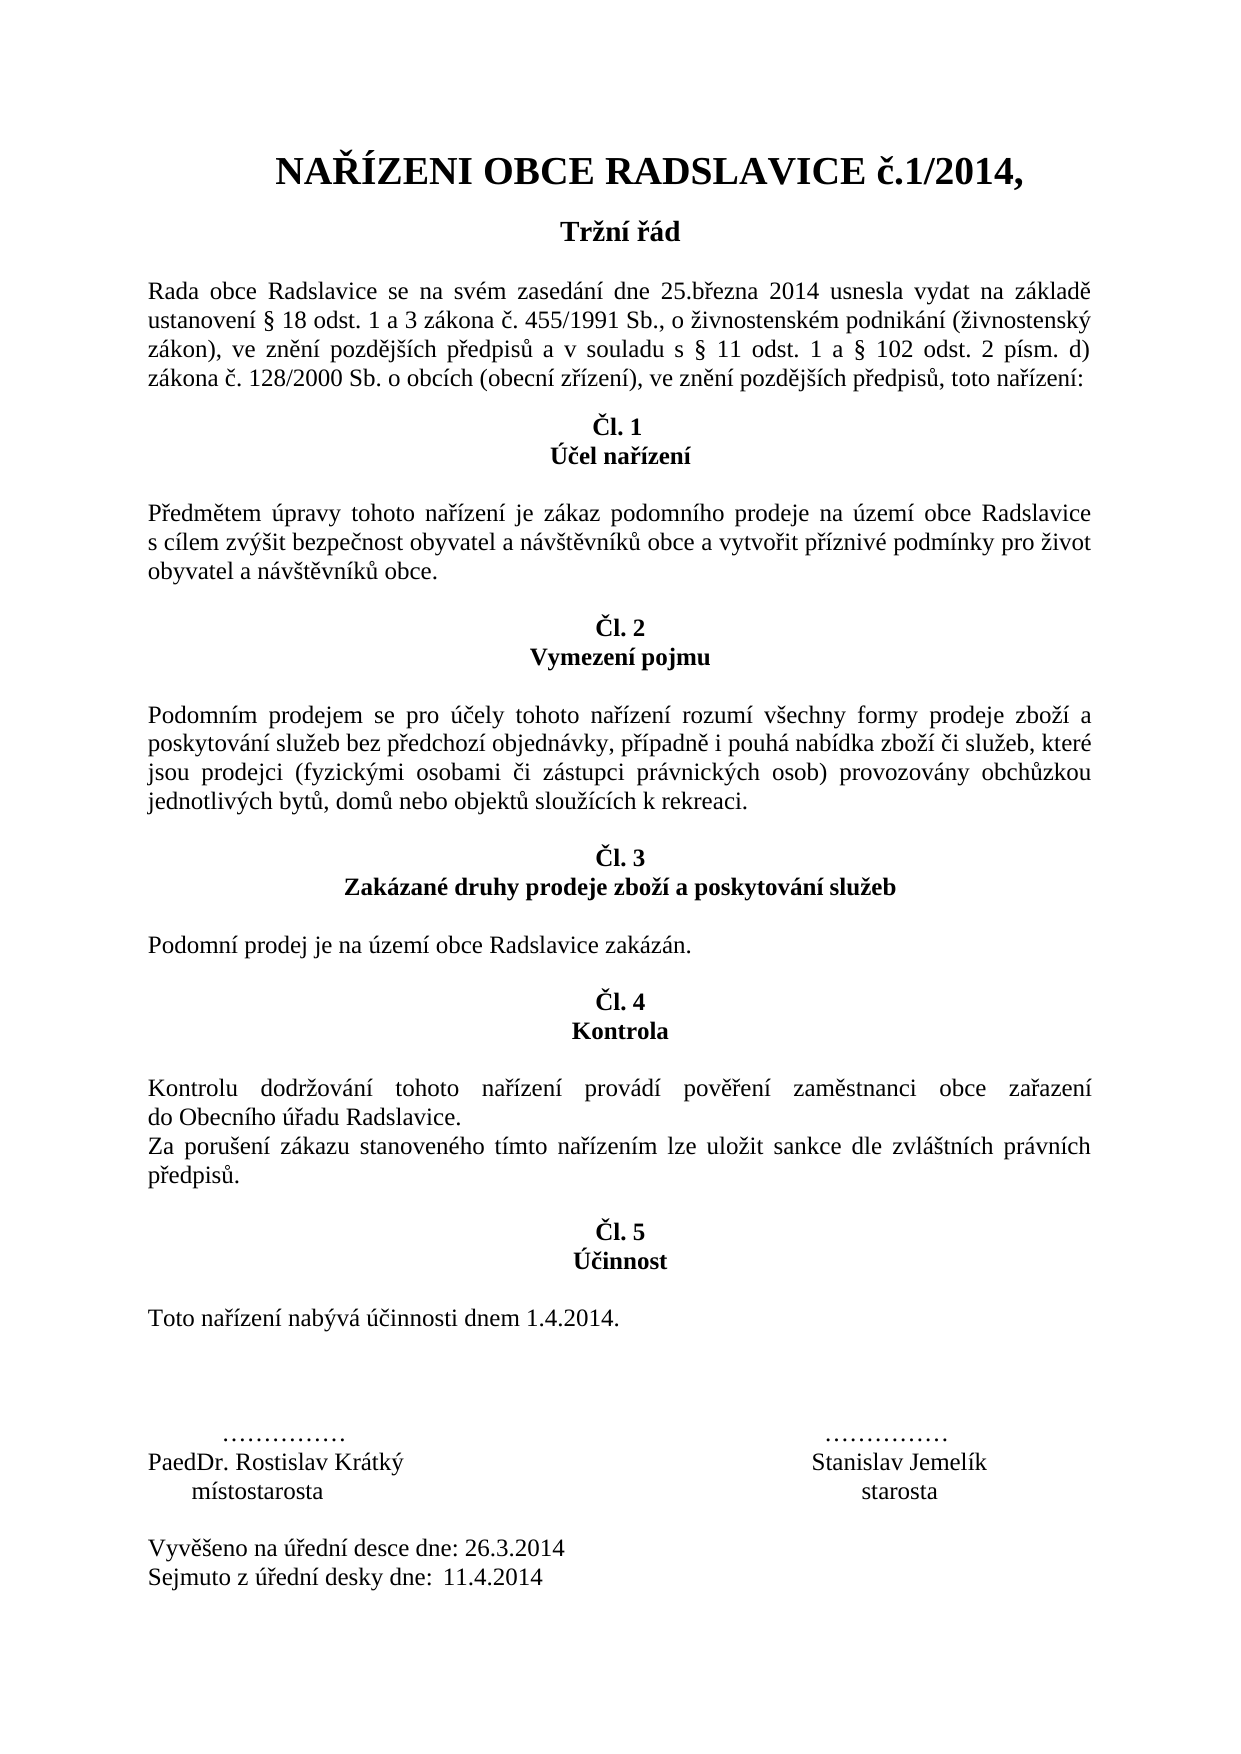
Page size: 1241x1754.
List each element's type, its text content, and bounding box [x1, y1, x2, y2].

text Rada obce Radslavice se na svém zasedání dne 25.března 2014 usnesla vydat na základě ustanovení § 18 odst. 1 a 3 zákona č. 455/1991 Sb., o živnostenském podnikání (živnostenský zákon), ve znění pozdějších předpisů a v souladu s § 11 odst. 1 a § 102 odst. 2 písm. d) zákona č. 128/2000 Sb. o obcích (obecní zřízení), ve znění pozdějších předpisů, toto nařízení: [148, 276, 1092, 391]
text Za porušení zákazu stanoveného tímto nařízením lze uložit sankce dle zvláštních právních předpisů. [148, 1131, 1092, 1188]
text Podomní prodej je na území obce Radslavice zakázán. [148, 930, 1092, 958]
text Vyvěšeno na úřední desce dne: 26.3.2014 [148, 1533, 1092, 1562]
text Čl. 4 [148, 987, 1092, 1016]
text Čl. 2 [148, 613, 1092, 642]
text Účel nařízení [148, 441, 1092, 470]
text Čl. 1 [148, 412, 1092, 441]
text Tržní řád [148, 214, 1092, 248]
text Předmětem úpravy tohoto nařízení je zákaz podomního prodeje na území obce Radslavice s cílem zvýšit bezpečnost obyvatel a návštěvníků obce a vytvořit příznivé podmínky pro život obyvatel a návštěvníků obce. [148, 498, 1092, 585]
text místostarosta starosta [148, 1476, 1092, 1505]
text Toto nařízení nabývá účinnosti dnem 1.4.2014. [148, 1303, 1092, 1332]
text PaedDr. Rostislav Krátký Stanislav Jemelík [148, 1447, 1092, 1476]
text Sejmuto z úřední desky dne: 11.4.2014 [148, 1562, 1092, 1591]
text Účinnost [148, 1246, 1092, 1275]
text Kontrola [148, 1016, 1092, 1045]
text Zakázané druhy prodeje zboží a poskytování služeb [148, 872, 1092, 901]
text Kontrolu dodržování tohoto nařízení provádí pověření zaměstnanci obce zařazení do Obecního úřadu Radslavice. [148, 1073, 1092, 1131]
text NAŘÍZENI OBCE RADSLAVICE č.1/2014, [177, 148, 1092, 193]
text Čl. 5 [148, 1217, 1092, 1246]
text …………… …………… [148, 1418, 1092, 1447]
text Čl. 3 [148, 843, 1092, 872]
text Podomním prodejem se pro účely tohoto nařízení rozumí všechny formy prodeje zboží a poskytování služeb bez předchozí objednávky, případně i pouhá nabídka zboží či služeb, které jsou prodejci (fyzickými osobami či zástupci právnických osob) provozovány obchůzkou jednotlivých bytů, domů nebo objektů sloužících k rekreaci. [148, 700, 1092, 815]
text Vymezení pojmu [148, 642, 1092, 671]
